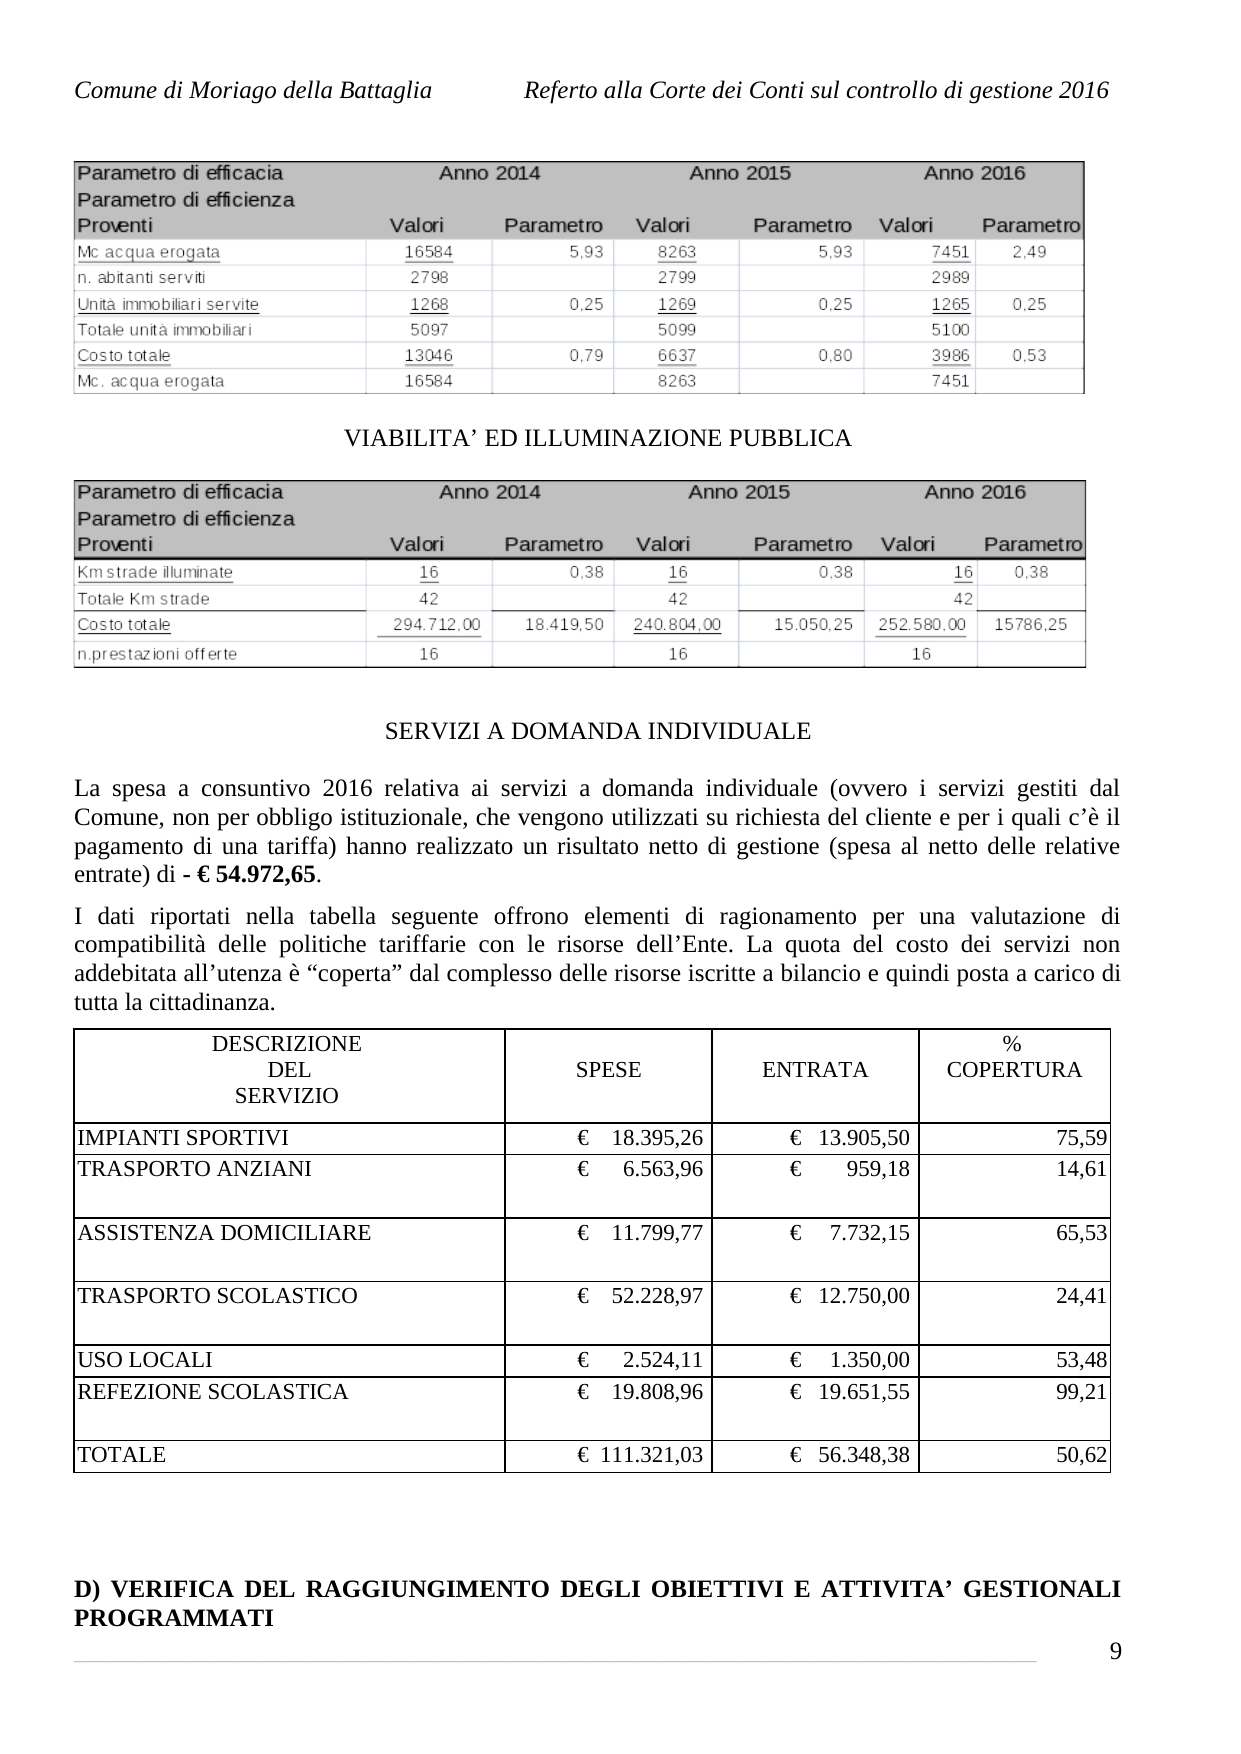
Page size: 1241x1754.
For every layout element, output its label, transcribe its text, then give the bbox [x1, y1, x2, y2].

text La spesa a consuntivo 2016 relativa ai servizi a domanda individuale (ovvero i servizi gestiti dal Comune, non per obbligo istituzionale, che vengono utilizzati su richiesta del cliente e per i quali c’è il pagamento di una tariffa) hanno realizzato un risultato netto di gestione (spesa al netto delle relative entrate) di - € 54.972,65. [74, 773, 1122, 888]
table_cell € 19.808,96 [506, 1378, 711, 1440]
table_cell € 2.524,11 [506, 1346, 711, 1376]
table_cell € 13.905,50 [713, 1124, 918, 1154]
table_cell € 19.651,55 [713, 1378, 918, 1440]
table_cell 53,48 [920, 1346, 1110, 1376]
table_cell € 12.750,00 [713, 1282, 918, 1344]
text I dati riportati nella tabella seguente offrono elementi di ragionamento per una valutazione di compatibilità delle politiche tariffarie con le risorse dell’Ente. La quota del costo dei servizi non addebitata all’utenza è “coperta” dal complesso delle risorse iscritte a bilancio e quindi posta a carico di tutta la cittadinanza. [74, 901, 1122, 1016]
table_cell USO LOCALI [75, 1346, 504, 1376]
table_cell TRASPORTO SCOLASTICO [75, 1282, 504, 1344]
table_cell € 56.348,38 [713, 1441, 918, 1471]
table_cell € 1.350,00 [713, 1346, 918, 1376]
table_cell REFEZIONE SCOLASTICA [75, 1378, 504, 1440]
table_cell 24,41 [920, 1282, 1110, 1344]
table_cell € 52.228,97 [506, 1282, 711, 1344]
table_cell € 959,18 [713, 1155, 918, 1217]
table_cell € 11.799,77 [506, 1219, 711, 1281]
table_cell 65,53 [920, 1219, 1110, 1281]
table_cell 75,59 [920, 1124, 1110, 1154]
table_cell 99,21 [920, 1378, 1110, 1440]
table_cell € 18.395,26 [506, 1124, 711, 1154]
table_cell TOTALE [75, 1441, 504, 1471]
table_cell IMPIANTI SPORTIVI [75, 1124, 504, 1154]
table_header ENTRATA [713, 1030, 918, 1122]
table_header DESCRIZIONE DEL SERVIZIO [75, 1030, 504, 1122]
text SERVIZI A DOMANDA INDIVIDUALE [74, 716, 1122, 744]
table_cell ASSISTENZA DOMICILIARE [75, 1219, 504, 1281]
text VIABILITA’ ED ILLUMINAZIONE PUBBLICA [74, 423, 1122, 452]
table_cell € 6.563,96 [506, 1155, 711, 1217]
table_cell € 7.732,15 [713, 1219, 918, 1281]
table_cell TRASPORTO ANZIANI [75, 1155, 504, 1217]
table_cell 50,62 [920, 1441, 1110, 1471]
text D) VERIFICA DEL RAGGIUNGIMENTO DEGLI OBIETTIVI E ATTIVITA’ GESTIONALI PROGRAMMATI [74, 1574, 1122, 1632]
table_cell 14,61 [920, 1155, 1110, 1217]
table_cell € 111.321,03 [506, 1441, 711, 1471]
table_header % COPERTURA [920, 1030, 1110, 1122]
table_header SPESE [506, 1030, 711, 1122]
